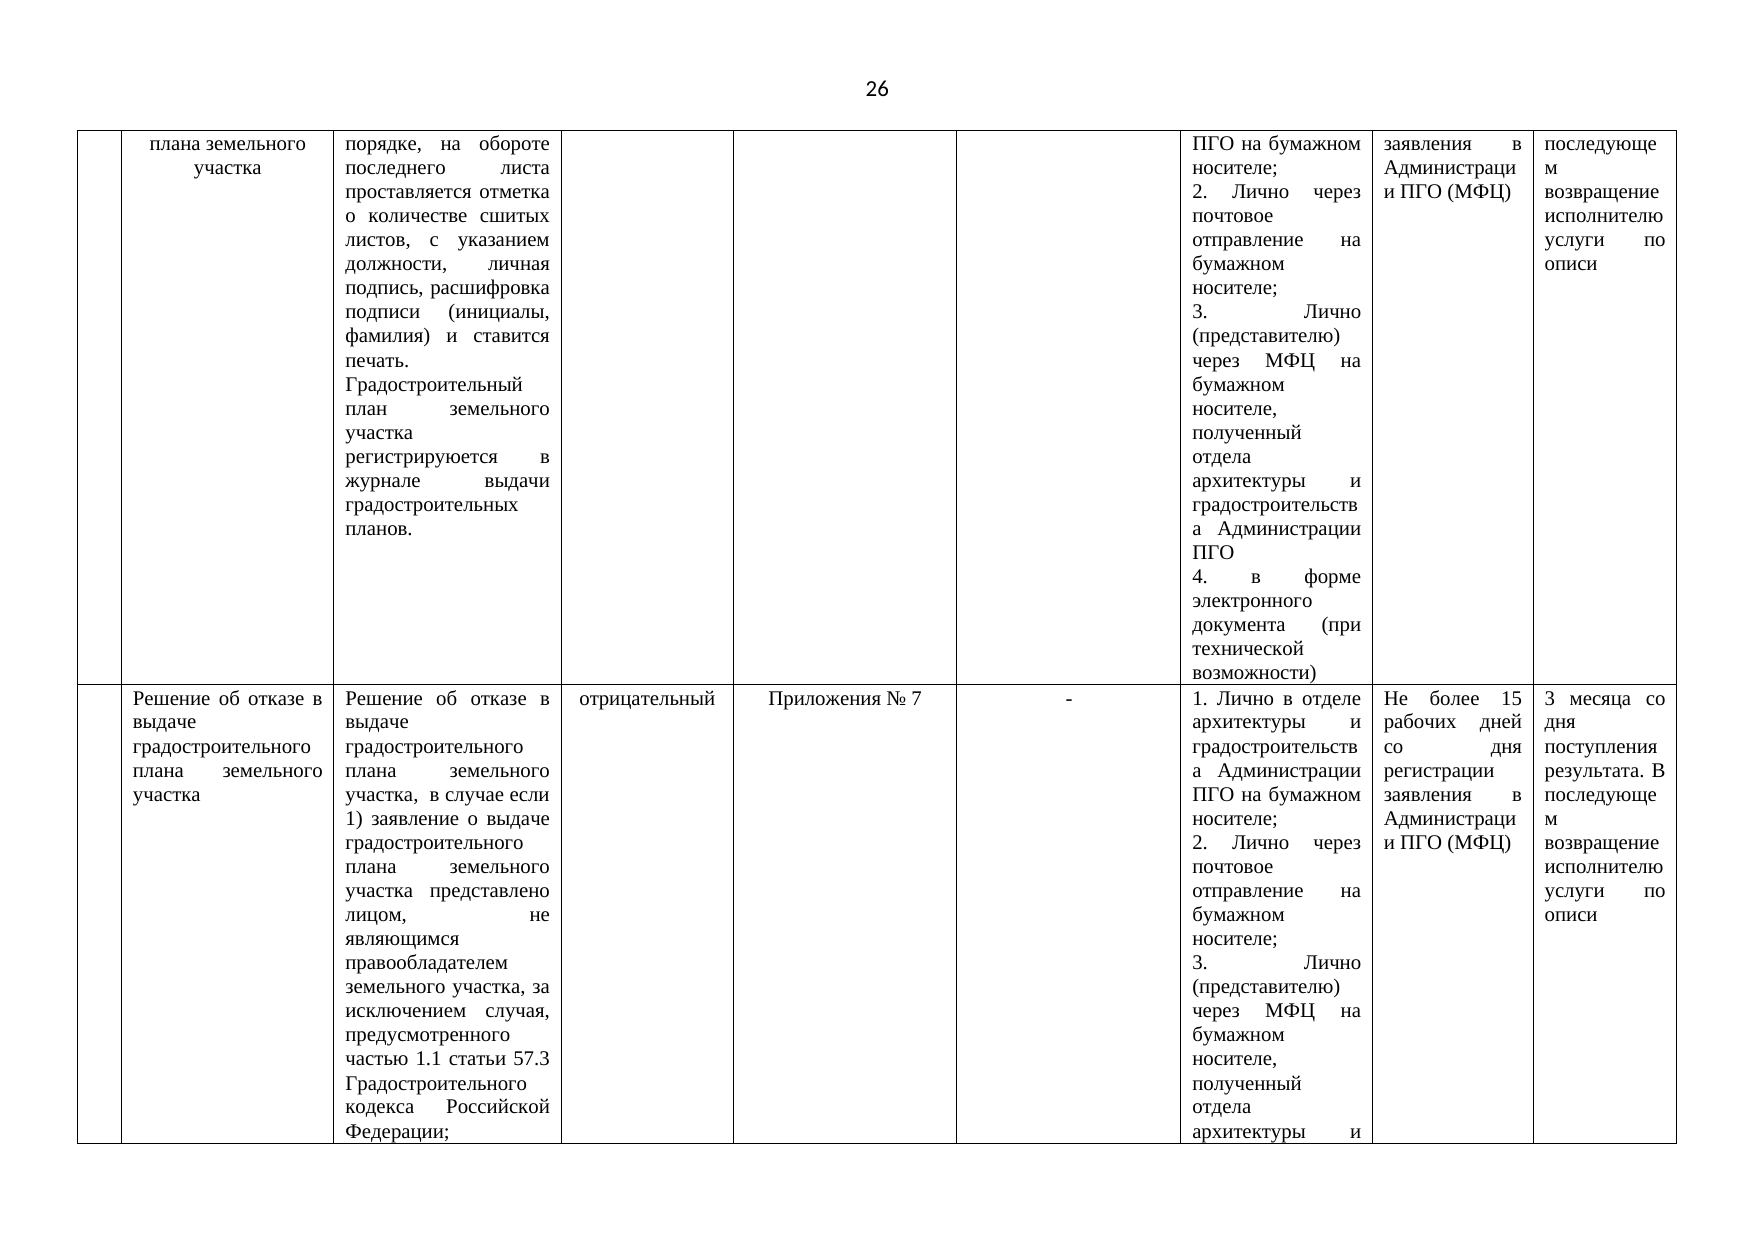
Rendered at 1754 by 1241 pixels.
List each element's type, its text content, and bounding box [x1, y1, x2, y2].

table_cell последующем возвращение исполнителю услуги по описи [1534, 131, 1676, 684]
table_cell Решение об отказе в выдаче градостроительного плана земельного участка [122, 685, 333, 1143]
table_cell ПГО на бумажном носителе; 2. Лично через почтовое отправление на бумажном носителе; 3. Лично (представителю) через МФЦ на бумажном носителе, полученный отдела архитектуры и градостроительства Администрации ПГО 4. в форме электронного документа (при технической возможности) [1181, 131, 1372, 684]
table_cell Решение об отказе в выдаче градостроительного плана земельного участка, в случае если 1) заявление о выдаче градостроительного плана земельного участка представлено лицом, не являющимся правообладателем земельного участка, за исключением случая, предусмотренного частью 1.1 статьи 57.3 Градостроительного кодекса Российской Федерации; [334, 685, 561, 1143]
table_cell [734, 131, 956, 684]
table_cell Приложения № 7 [734, 685, 956, 1143]
table_cell [562, 131, 733, 684]
table_cell отрицательный [562, 685, 733, 1143]
table_cell Не более 15 рабочих дней со дня регистрации заявления в Администрации ПГО (МФЦ) [1373, 685, 1533, 1143]
table_cell порядке, на обороте последнего листа проставляется отметка о количестве сшитых листов, с указанием должности, личная подпись, расшифровка подписи (инициалы, фамилия) и ставится печать. Градостроительный план земельного участка регистрируюется в журнале выдачи градостроительных планов. [334, 131, 561, 684]
table_cell заявления в Администрации ПГО (МФЦ) [1373, 131, 1533, 684]
table_cell 1. Лично в отделе архитектуры и градостроительства Администрации ПГО на бумажном носителе; 2. Лично через почтовое отправление на бумажном носителе; 3. Лично (представителю) через МФЦ на бумажном носителе, полученный отдела архитектуры и [1181, 685, 1372, 1143]
table_cell [78, 131, 121, 684]
table_cell плана земельного участка [122, 131, 333, 684]
table_cell - [957, 131, 1180, 684]
table_cell [78, 685, 121, 1143]
table_cell - [957, 685, 1180, 1143]
table_cell 3 месяца со дня поступления результата. В последующем возвращение исполнителю услуги по описи [1534, 685, 1676, 1143]
